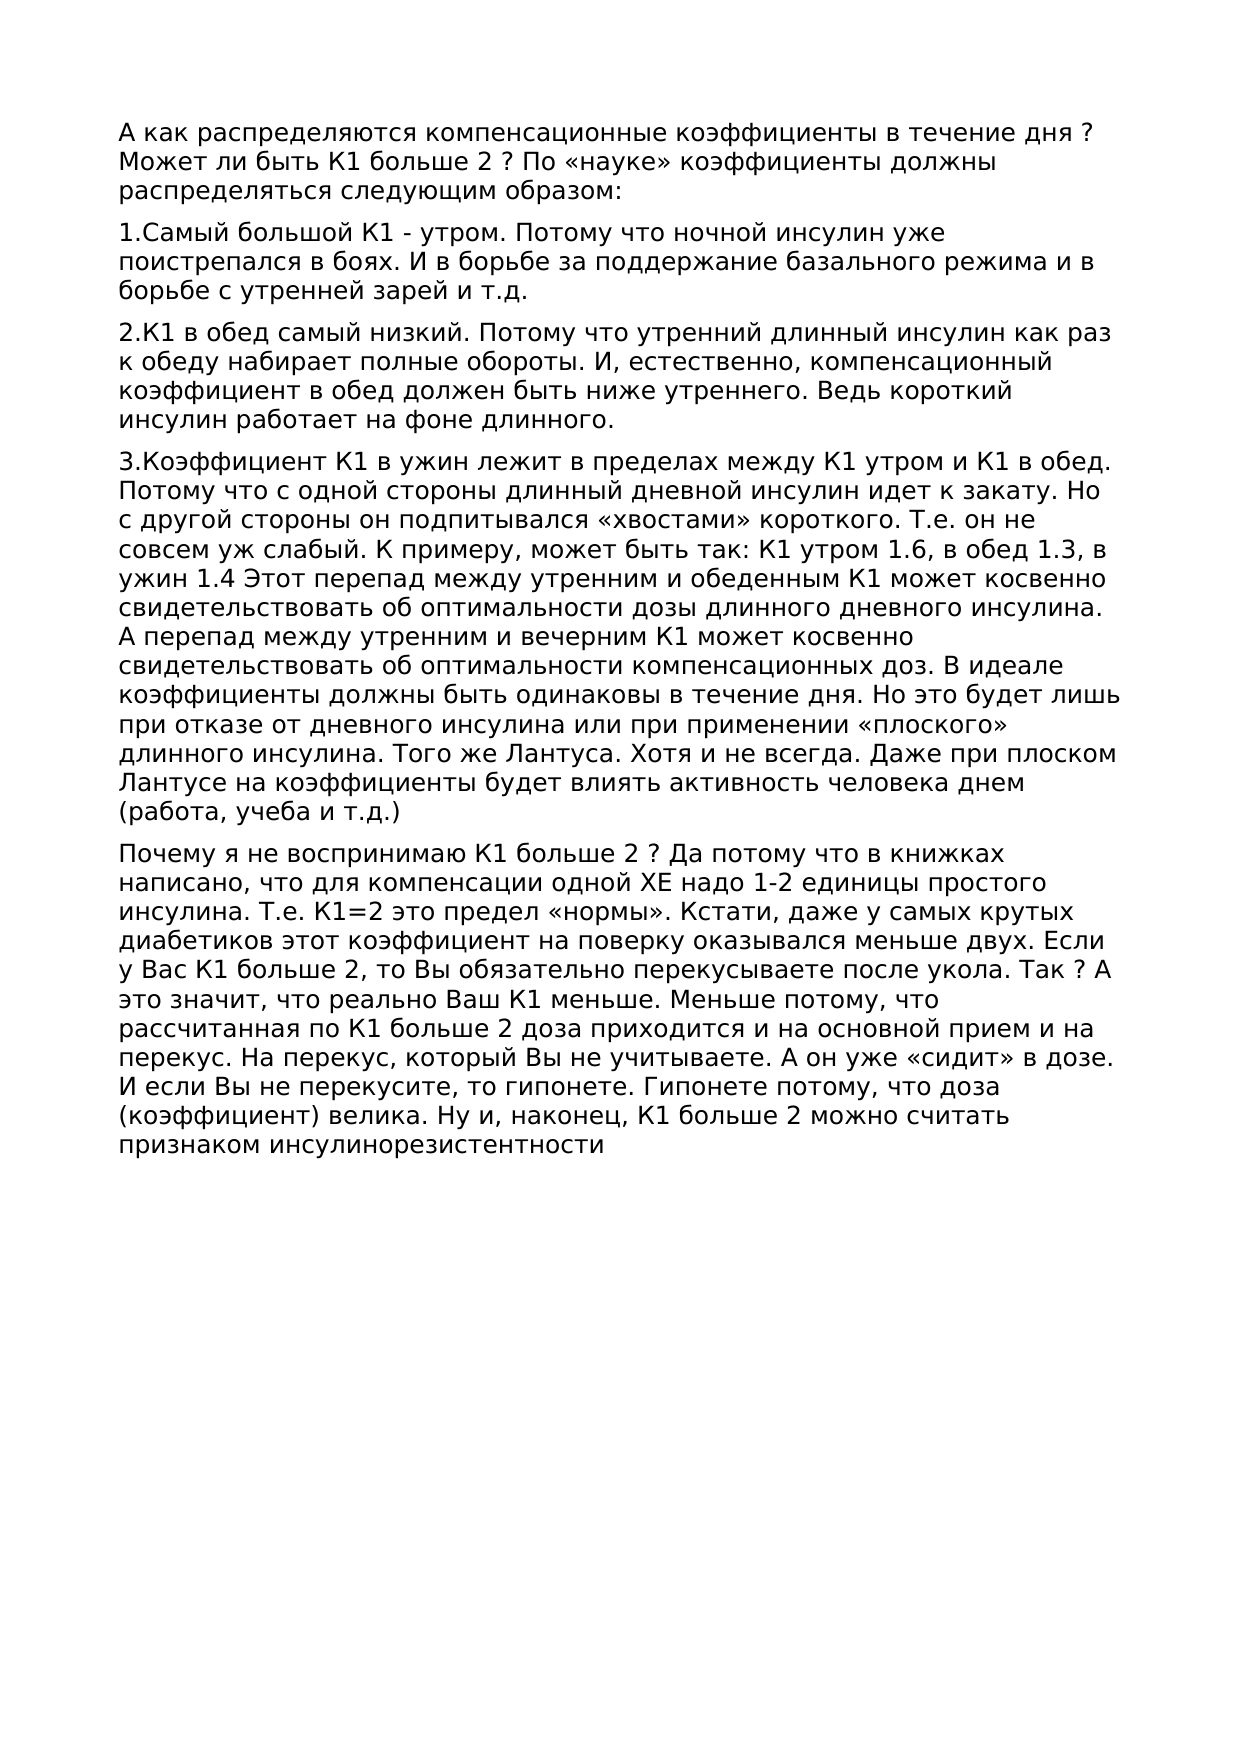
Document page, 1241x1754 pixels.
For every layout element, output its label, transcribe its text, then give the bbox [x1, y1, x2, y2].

text Почему я не воспринимаю К1 больше 2 ? Да потому что в книжках написано, что для компенсации одной ХЕ надо 1-2 единицы простого инсулина. Т.е. К1=2 это предел «нормы». Кстати, даже у самых крутых диабетиков этот коэффициент на поверку оказывался меньше двух. Если у Вас К1 больше 2, то Вы обязательно перекусываете после укола. Так ? А это значит, что реально Ваш К1 меньше. Меньше потому, что рассчитанная по К1 больше 2 доза приходится и на основной прием и на перекус. На перекус, который Вы не учитываете. А он уже «сидит» в дозе. И если Вы не перекусите, то гипонете. Гипонете потому, что доза (коэффициент) велика. Ну и, наконец, К1 больше 2 можно считать признаком инсулинорезистентности [118, 839, 1122, 1160]
text А как распределяются компенсационные коэффициенты в течение дня ? Может ли быть К1 больше 2 ? По «науке» коэффициенты должны распределяться следующим образом: [118, 118, 1122, 206]
text 3.Коэффициент К1 в ужин лежит в пределах между К1 утром и К1 в обед. Потому что с одной стороны длинный дневной инсулин идет к закату. Но с другой стороны он подпитывался «хвостами» короткого. Т.е. он не совсем уж слабый. К примеру, может быть так: К1 утром 1.6, в обед 1.3, в ужин 1.4 Этот перепад между утренним и обеденным К1 может косвенно свидетельствовать об оптимальности дозы длинного дневного инсулина. А перепад между утренним и вечерним К1 может косвенно свидетельствовать об оптимальности компенсационных доз. В идеале коэффициенты должны быть одинаковы в течение дня. Но это будет лишь при отказе от дневного инсулина или при применении «плоского» длинного инсулина. Того же Лантуса. Хотя и не всегда. Даже при плоском Лантусе на коэффициенты будет влиять активность человека днем (работа, учеба и т.д.) [118, 447, 1122, 826]
text 1.Самый большой К1 - утром. Потому что ночной инсулин уже поистрепался в боях. И в борьбе за поддержание базального режима и в борьбе с утренней зарей и т.д. [118, 218, 1122, 306]
text 2.К1 в обед самый низкий. Потому что утренний длинный инсулин как раз к обеду набирает полные обороты. И, естественно, компенсационный коэффициент в обед должен быть ниже утреннего. Ведь короткий инсулин работает на фоне длинного. [118, 318, 1122, 435]
